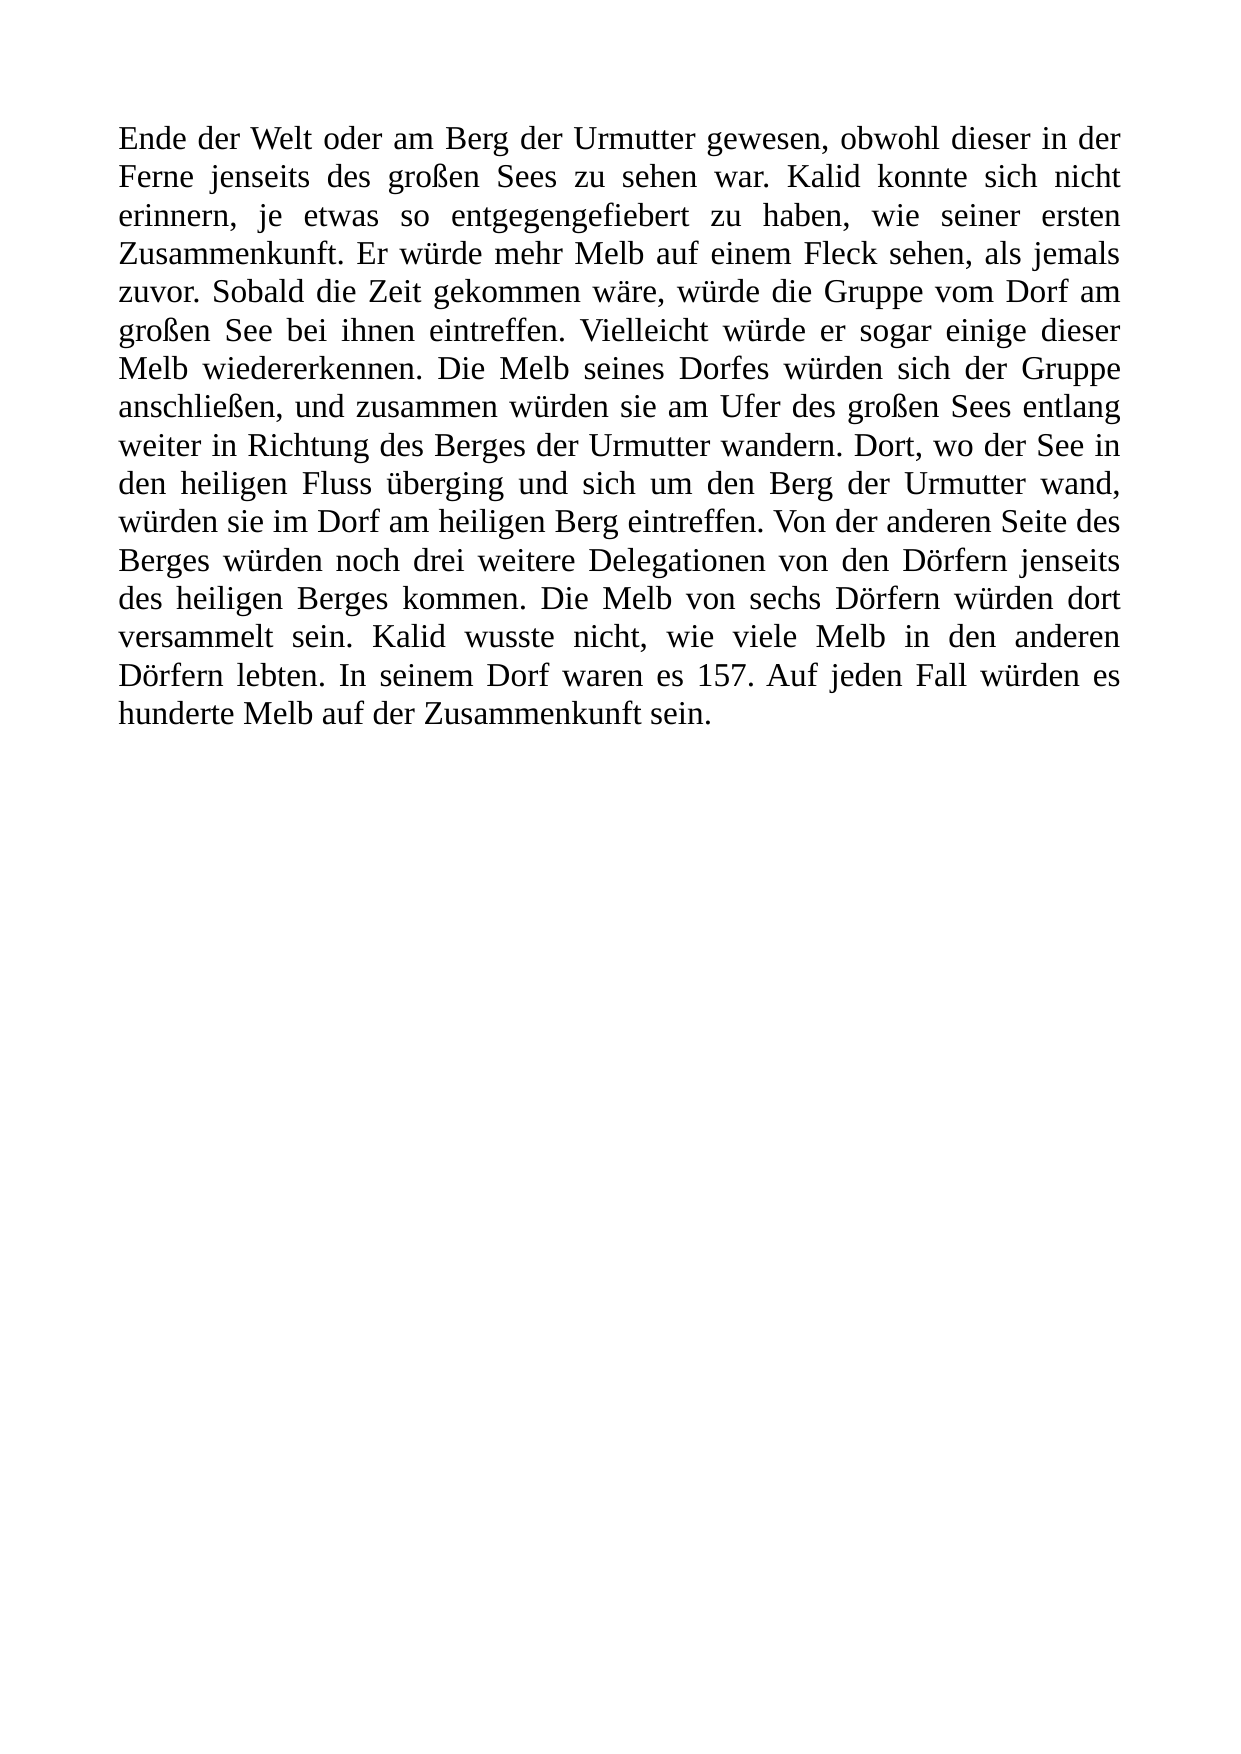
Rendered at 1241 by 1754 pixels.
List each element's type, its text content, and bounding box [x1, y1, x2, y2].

text Ende der Welt oder am Berg der Urmutter gewesen, obwohl dieser in der Ferne jenseits des großen Sees zu sehen war. Kalid konnte sich nicht erinnern, je etwas so entgegengefiebert zu haben, wie seiner ersten Zusammenkunft. Er würde mehr Melb auf einem Fleck sehen, als jemals zuvor. Sobald die Zeit gekommen wäre, würde die Gruppe vom Dorf am großen See bei ihnen eintreffen. Vielleicht würde er sogar einige dieser Melb wiedererkennen. Die Melb seines Dorfes würden sich der Gruppe anschließen, und zusammen würden sie am Ufer des großen Sees entlang weiter in Richtung des Berges der Urmutter wandern. Dort, wo der See in den heiligen Fluss überging und sich um den Berg der Urmutter wand, würden sie im Dorf am heiligen Berg eintreffen. Von der anderen Seite des Berges würden noch drei weitere Delegationen von den Dörfern jenseits des heiligen Berges kommen. Die Melb von sechs Dörfern würden dort versammelt sein. Kalid wusste nicht, wie viele Melb in den anderen Dörfern lebten. In seinem Dorf waren es 157. Auf jeden Fall würden es hunderte Melb auf der Zusammenkunft sein. [118, 118, 1122, 731]
